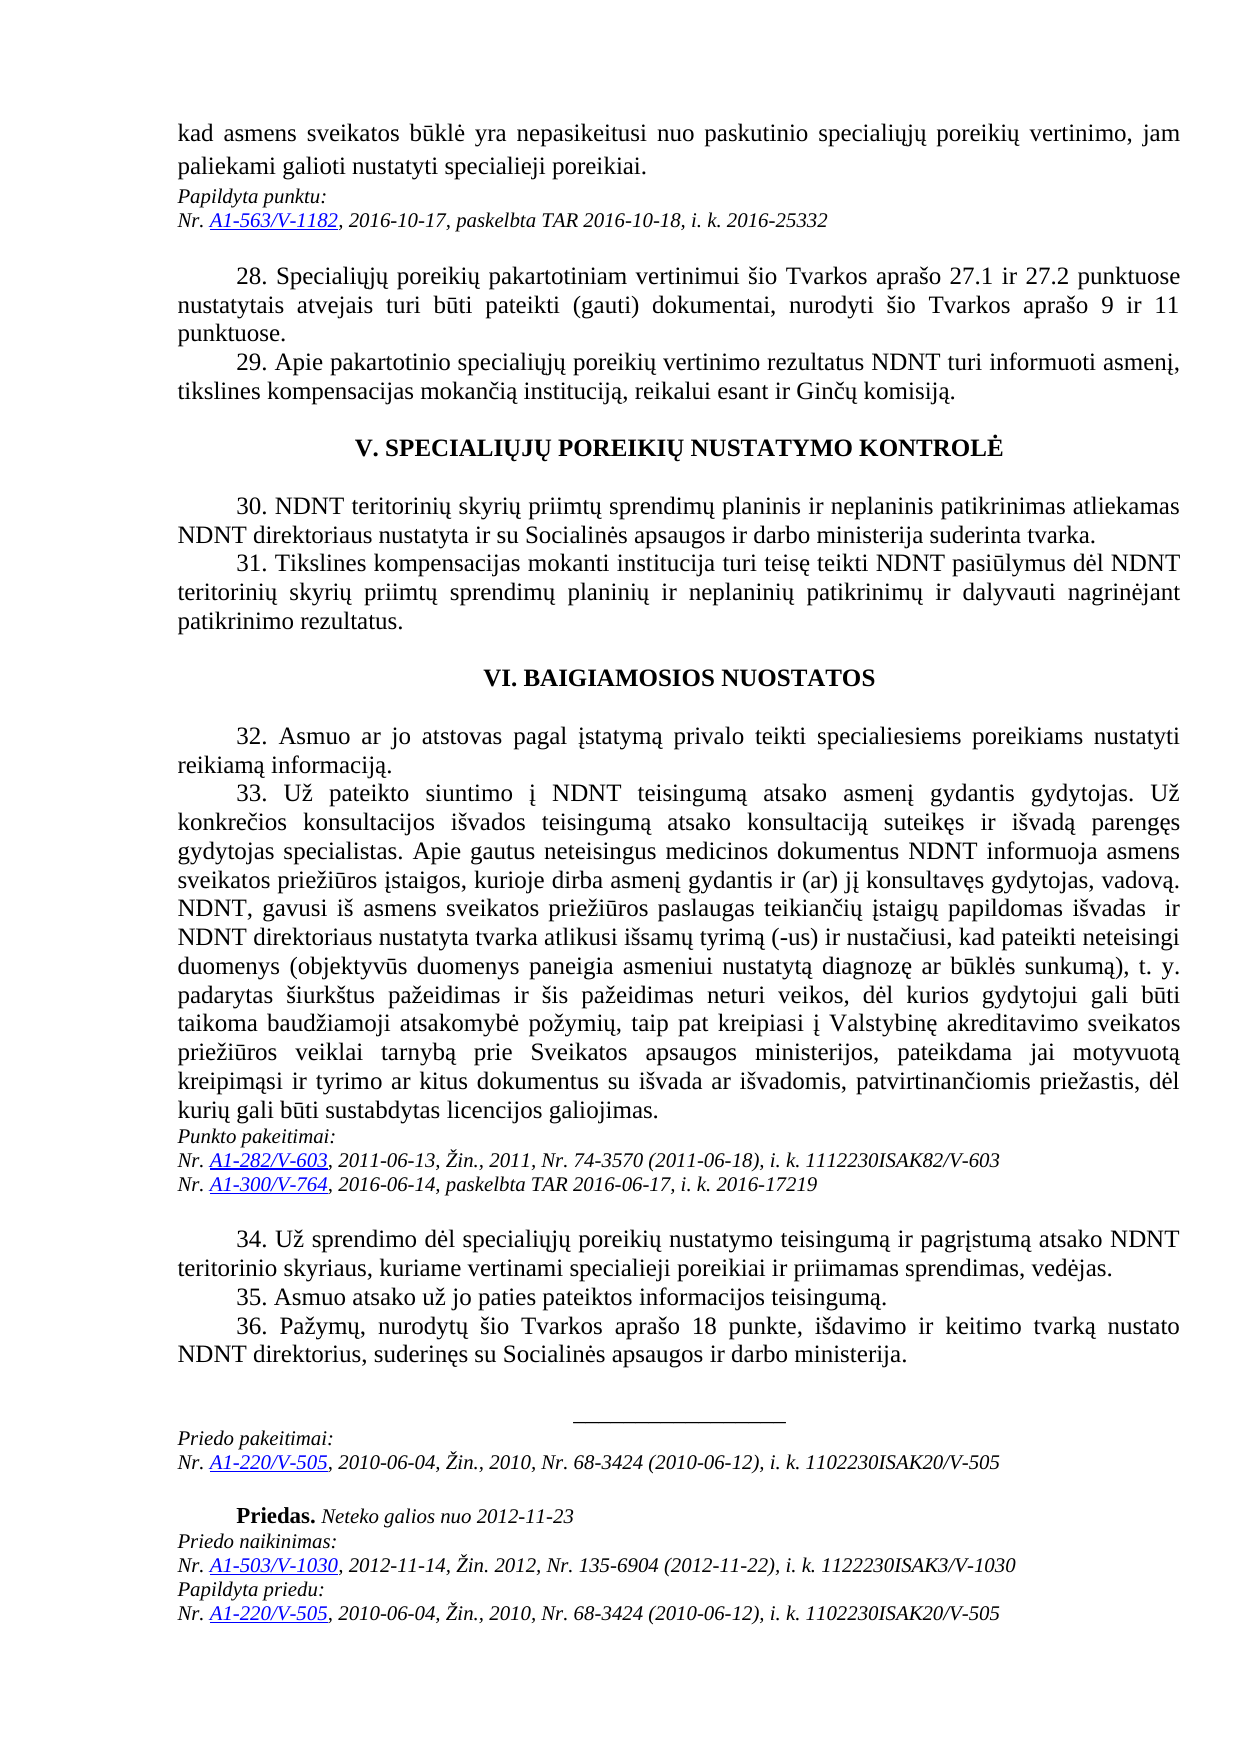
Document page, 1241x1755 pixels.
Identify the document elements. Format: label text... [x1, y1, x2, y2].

text _________________ [177, 1397, 1181, 1426]
text Papildyta punktu: [177, 184, 1181, 208]
text Papildyta priedu: [177, 1577, 1181, 1601]
text Punkto pakeitimai: [177, 1123, 1181, 1148]
text 34. Už sprendimo dėl specialiųjų poreikių nustatymo teisingumą ir pagrįstumą atsako NDNT teritorinio skyriaus, kuriame vertinami specialieji poreikiai ir priimamas sprendimas, vedėjas. [177, 1224, 1181, 1282]
text VI. BAIGIAMOSIOS NUOSTATOS [177, 663, 1181, 692]
text 29. Apie pakartotinio specialiųjų poreikių vertinimo rezultatus NDNT turi informuoti asmenį, tikslines kompensacijas mokančią instituciją, reikalui esant ir Ginčų komisiją. [177, 347, 1181, 405]
text 35. Asmuo atsako už jo paties pateiktos informacijos teisingumą. [177, 1282, 1181, 1311]
text 30. NDNT teritorinių skyrių priimtų sprendimų planinis ir neplaninis patikrinimas atliekamas NDNT direktoriaus nustatyta ir su Socialinės apsaugos ir darbo ministerija suderinta tvarka. [177, 491, 1181, 548]
text 32. Asmuo ar jo atstovas pagal įstatymą privalo teikti specialiesiems poreikiams nustatyti reikiamą informaciją. [177, 721, 1181, 778]
text 31. Tikslines kompensacijas mokanti institucija turi teisę teikti NDNT pasiūlymus dėl NDNT teritorinių skyrių priimtų sprendimų planinių ir neplaninių patikrinimų ir dalyvauti nagrinėjant patikrinimo rezultatus. [177, 548, 1181, 635]
text Nr. A1-300/V-764, 2016-06-14, paskelbta TAR 2016-06-17, i. k. 2016-17219 [177, 1172, 1181, 1196]
text Priedo pakeitimai: [177, 1426, 1181, 1450]
text Nr. A1-563/V-1182, 2016-10-17, paskelbta TAR 2016-10-18, i. k. 2016-25332 [177, 208, 1181, 232]
text Nr. A1-220/V-505, 2010-06-04, Žin., 2010, Nr. 68-3424 (2010-06-12), i. k. 1102230ISAK20/V-505 [177, 1601, 1181, 1625]
text Nr. A1-220/V-505, 2010-06-04, Žin., 2010, Nr. 68-3424 (2010-06-12), i. k. 1102230ISAK20/V-505 [177, 1450, 1181, 1474]
text 28. Specialiųjų poreikių pakartotiniam vertinimui šio Tvarkos aprašo 27.1 ir 27.2 punktuose nustatytais atvejais turi būti pateikti (gauti) dokumentai, nurodyti šio Tvarkos aprašo 9 ir 11 punktuose. [177, 261, 1181, 347]
text 36. Pažymų, nurodytų šio Tvarkos aprašo 18 punkte, išdavimo ir keitimo tvarką nustato NDNT direktorius, suderinęs su Socialinės apsaugos ir darbo ministerija. [177, 1311, 1181, 1368]
text Nr. A1-282/V-603, 2011-06-13, Žin., 2011, Nr. 74-3570 (2011-06-18), i. k. 1112230ISAK82/V-603 [177, 1148, 1181, 1172]
text Priedo naikinimas: [177, 1529, 1181, 1553]
text V. SPECIALIŲJŲ POREIKIŲ NUSTATYMO KONTROLĖ [177, 433, 1181, 462]
text Priedas. Neteko galios nuo 2012-11-23 [177, 1503, 1181, 1529]
text kad asmens sveikatos būklė yra nepasikeitusi nuo paskutinio specialiųjų poreikių vertinimo, jam paliekami galioti nustatyti specialieji poreikiai. [177, 118, 1181, 180]
text Nr. A1-503/V-1030, 2012-11-14, Žin. 2012, Nr. 135-6904 (2012-11-22), i. k. 1122230ISAK3/V-1030 [177, 1553, 1181, 1577]
text 33. Už pateikto siuntimo į NDNT teisingumą atsako asmenį gydantis gydytojas. Už konkrečios konsultacijos išvados teisingumą atsako konsultaciją suteikęs ir išvadą parengęs gydytojas specialistas. Apie gautus neteisingus medicinos dokumentus NDNT informuoja asmens sveikatos priežiūros įstaigos, kurioje dirba asmenį gydantis ir (ar) jį konsultavęs gydytojas, vadovą. NDNT, gavusi iš asmens sveikatos priežiūros paslaugas teikiančių įstaigų papildomas išvadas ir NDNT direktoriaus nustatyta tvarka atlikusi išsamų tyrimą (-us) ir nustačiusi, kad pateikti neteisingi duomenys (objektyvūs duomenys paneigia asmeniui nustatytą diagnozę ar būklės sunkumą), t. y. padarytas šiurkštus pažeidimas ir šis pažeidimas neturi veikos, dėl kurios gydytojui gali būti taikoma baudžiamoji atsakomybė požymių, taip pat kreipiasi į Valstybinę akreditavimo sveikatos priežiūros veiklai tarnybą prie Sveikatos apsaugos ministerijos, pateikdama jai motyvuotą kreipimąsi ir tyrimo ar kitus dokumentus su išvada ar išvadomis, patvirtinančiomis priežastis, dėl kurių gali būti sustabdytas licencijos galiojimas. [177, 778, 1181, 1123]
